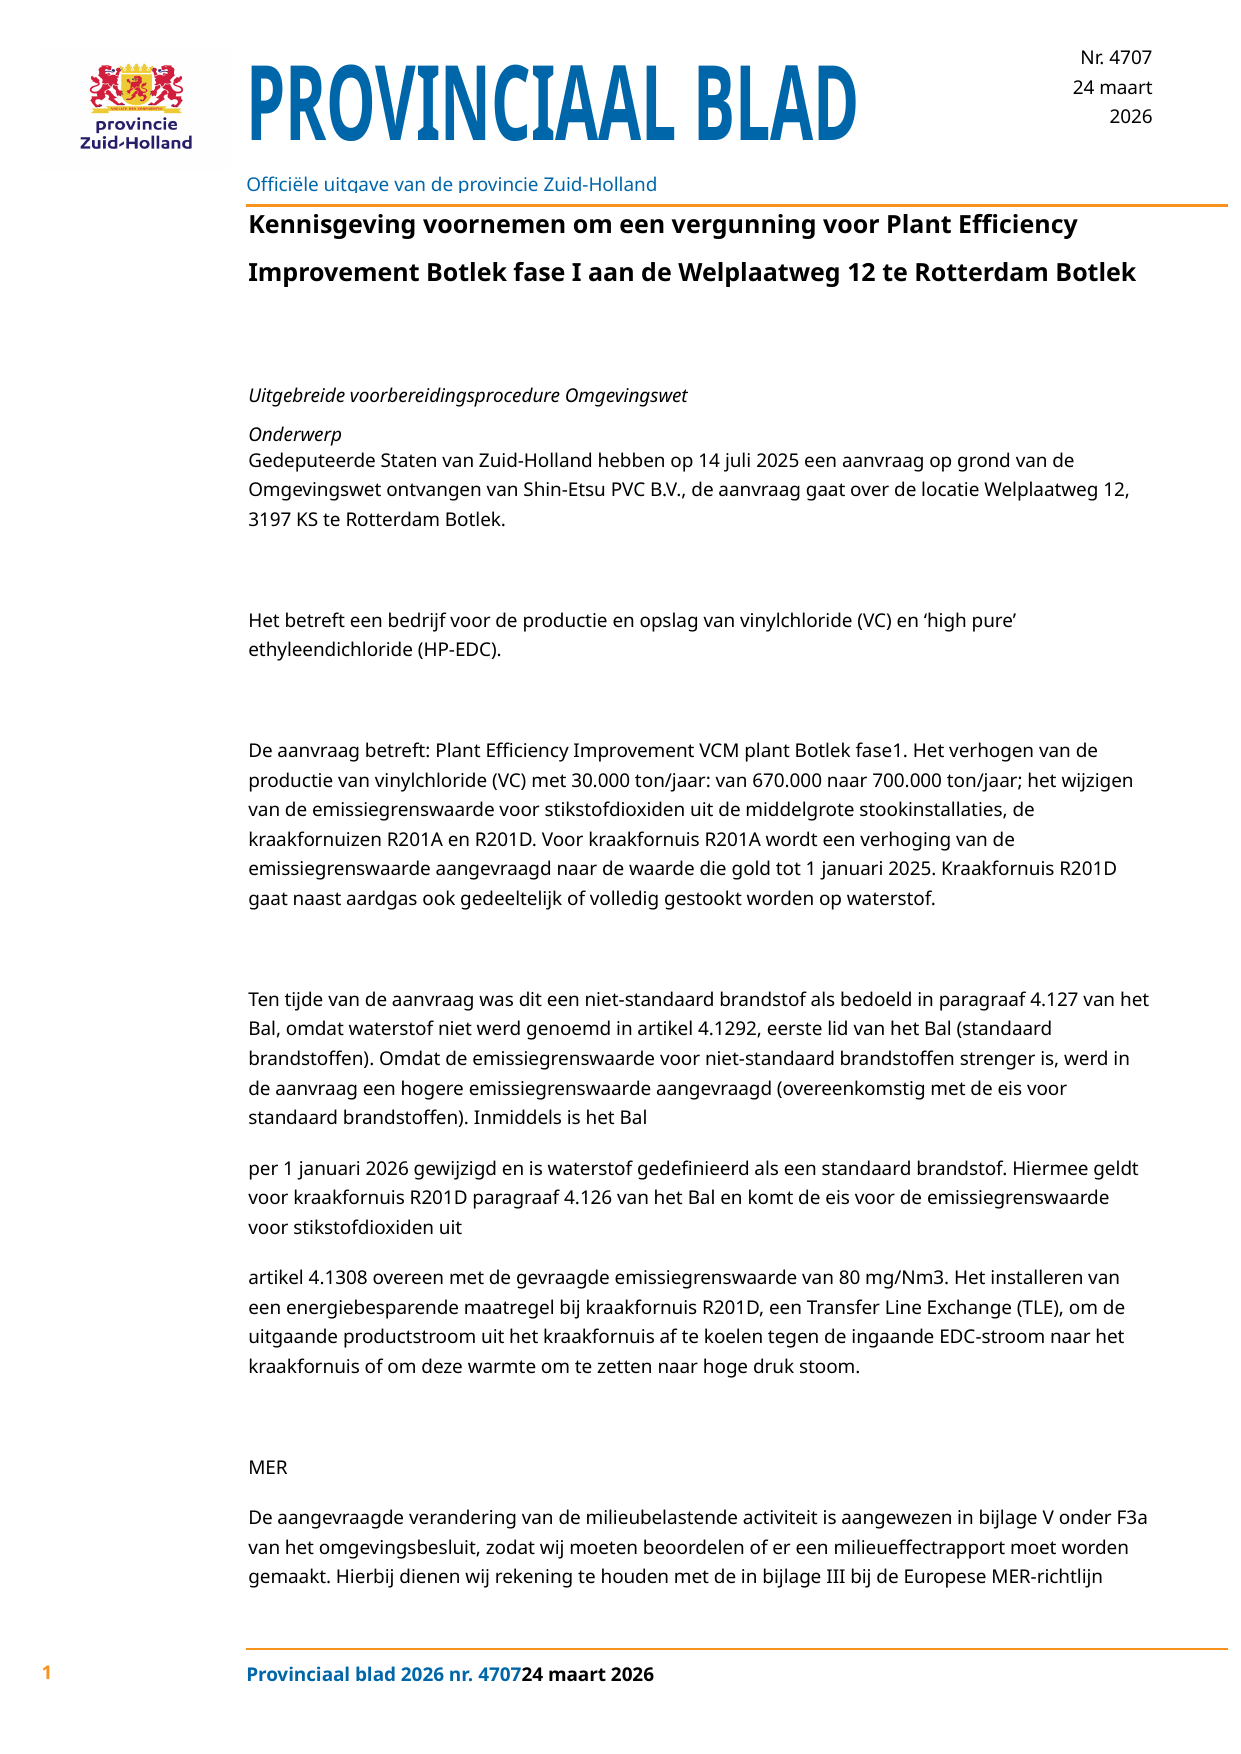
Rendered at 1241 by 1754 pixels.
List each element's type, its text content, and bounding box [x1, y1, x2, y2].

text Het betreft een bedrijf voor de productie en opslag van vinylchloride (VC) en ‘high pure’ ethyleendichloride (HP-EDC). [248, 607, 1152, 662]
text De aanvraag betreft: Plant Efficiency Improvement VCM plant Botlek fase1. Het verhogen van de productie van vinylchloride (VC) met 30.000 ton/jaar: van 670.000 naar 700.000 ton/jaar; het wijzigen van de emissiegrenswaarde voor stikstofdioxiden uit de middelgrote stookinstallaties, de kraakfornuizen R201A en R201D. Voor kraakfornuis R201A wordt een verhoging van de emissiegrenswaarde aangevraagd naar de waarde die gold tot 1 januari 2025. Kraakfornuis R201D gaat naast aardgas ook gedeeltelijk of volledig gestookt worden op waterstof. [248, 737, 1152, 911]
text MER [248, 1454, 1152, 1480]
text Uitgebreide voorbereidingsprocedure Omgevingswet [248, 382, 1152, 408]
picture [41, 47, 231, 172]
text Onderwerp [248, 421, 1152, 447]
text Ten tijde van de aanvraag was dit een niet-standaard brandstof als bedoeld in paragraaf 4.127 van het Bal, omdat waterstof niet werd genoemd in artikel 4.1292, eerste lid van het Bal (standaard brandstoffen). Omdat de emissiegrenswaarde voor niet-standaard brandstoffen strenger is, werd in de aanvraag een hogere emissiegrenswaarde aangevraagd (overeenkomstig met de eis voor standaard brandstoffen). Inmiddels is het Bal [248, 986, 1152, 1130]
text artikel 4.1308 overeen met de gevraagde emissiegrenswaarde van 80 mg/Nm3. Het installeren van een energiebesparende maatregel bij kraakfornuis R201D, een Transfer Line Exchange (TLE), om de uitgaande productstroom uit het kraakfornuis af te koelen tegen de ingaande EDC-stroom naar het kraakfornuis of om deze warmte om te zetten naar hoge druk stoom. [248, 1264, 1152, 1379]
text Gedeputeerde Staten van Zuid-Holland hebben op 14 juli 2025 een aanvraag op grond van de Omgevingswet ontvangen van Shin-Etsu PVC B.V., de aanvraag gaat over de locatie Welplaatweg 12, 3197 KS te Rotterdam Botlek. [248, 447, 1152, 532]
text per 1 januari 2026 gewijzigd en is waterstof gedefinieerd als een standaard brandstof. Hiermee geldt voor kraakfornuis R201D paragraaf 4.126 van het Bal en komt de eis voor de emissiegrenswaarde voor stikstofdioxiden uit [248, 1155, 1152, 1240]
text Kennisgeving voornemen om een vergunning voor Plant Efficiency Improvement Botlek fase I aan de Welplaatweg 12 te Rotterdam Botlek [248, 207, 1152, 288]
text De aangevraagde verandering van de milieubelastende activiteit is aangewezen in bijlage V onder F3a van het omgevingsbesluit, zodat wij moeten beoordelen of er een milieueffectrapport moet worden gemaakt. Hierbij dienen wij rekening te houden met de in bijlage III bij de Europese MER-richtlijn [248, 1504, 1152, 1589]
